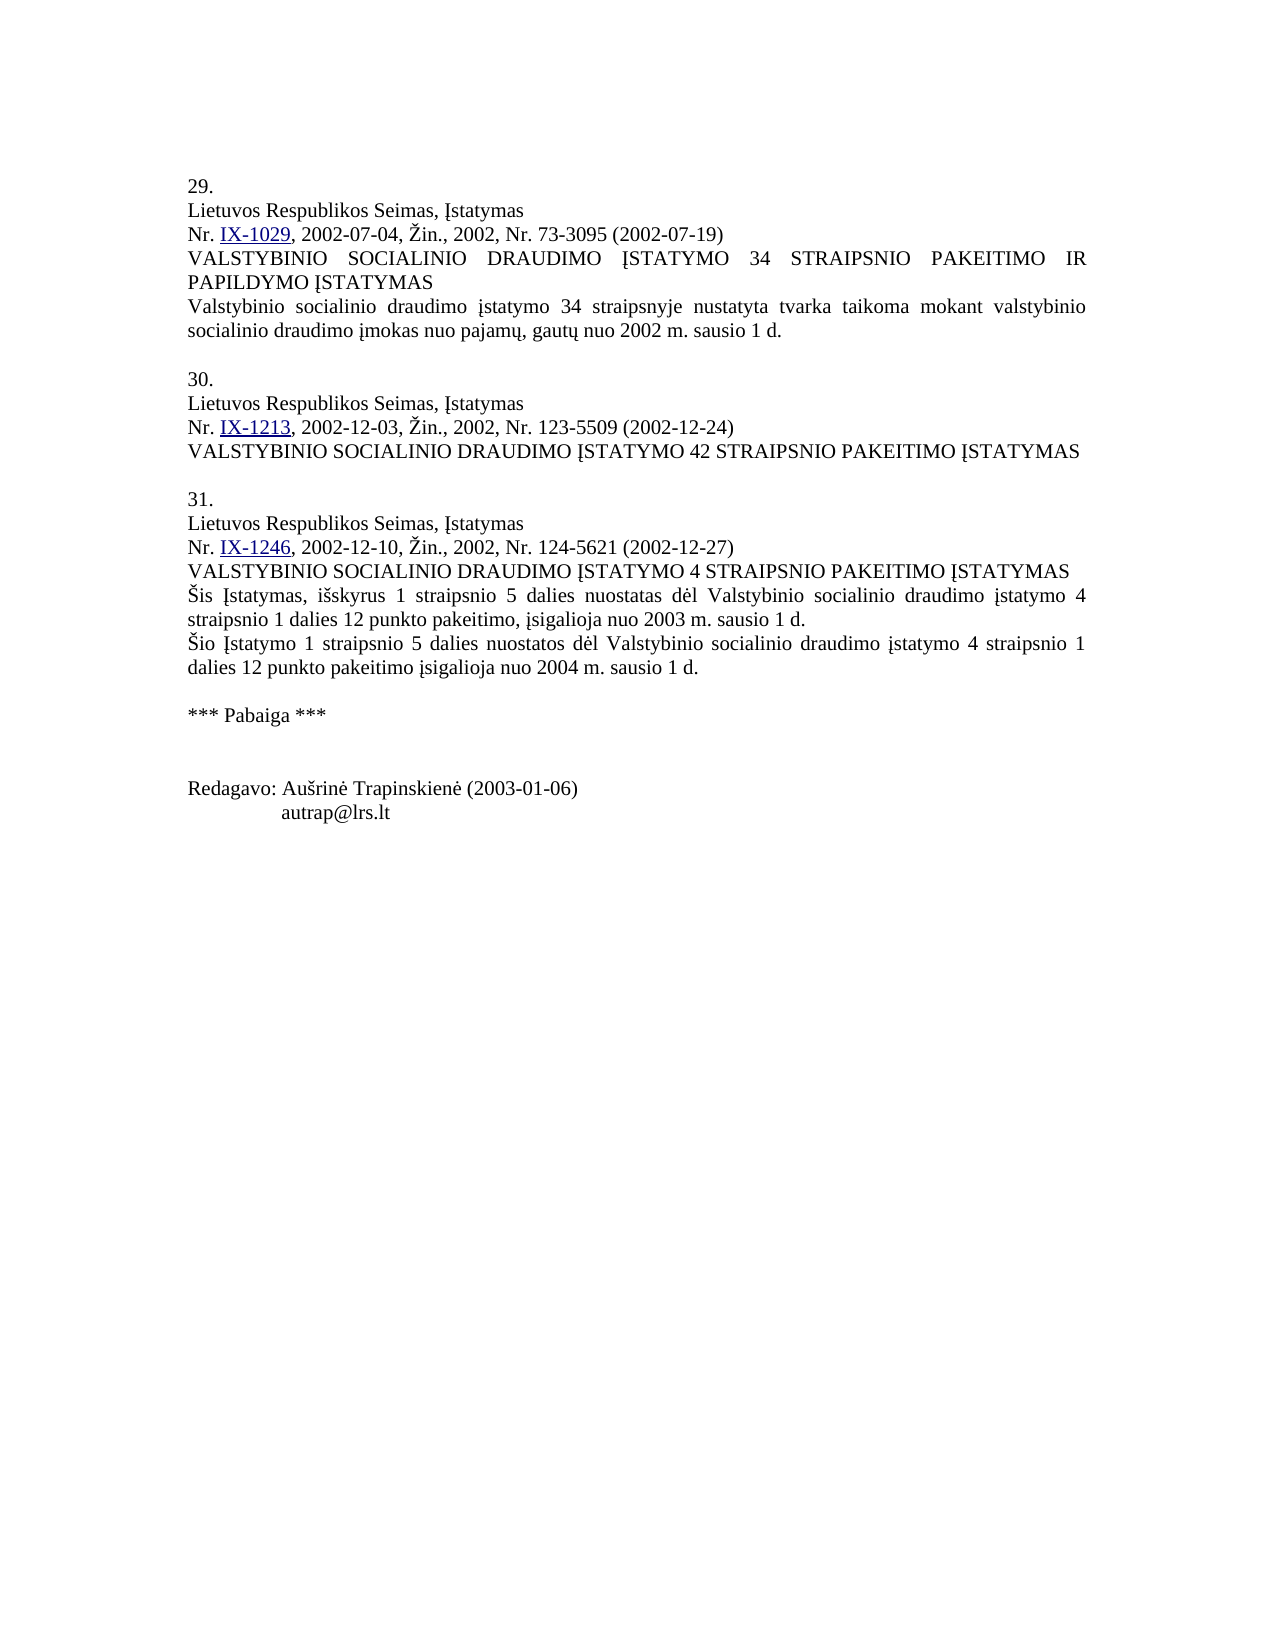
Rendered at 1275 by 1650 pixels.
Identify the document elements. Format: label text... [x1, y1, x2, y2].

text VALSTYBINIO SOCIALINIO DRAUDIMO ĮSTATYMO 4 STRAIPSNIO PAKEITIMO ĮSTATYMAS [187, 559, 1087, 583]
text Šis Įstatymas, išskyrus 1 straipsnio 5 dalies nuostatas dėl Valstybinio socialinio draudimo įstatymo 4 straipsnio 1 dalies 12 punkto pakeitimo, įsigalioja nuo 2003 m. sausio 1 d. [187, 583, 1087, 631]
text autrap@lrs.lt [187, 800, 1087, 824]
text 30. [187, 367, 1087, 391]
text Šio Įstatymo 1 straipsnio 5 dalies nuostatos dėl Valstybinio socialinio draudimo įstatymo 4 straipsnio 1 dalies 12 punkto pakeitimo įsigalioja nuo 2004 m. sausio 1 d. [187, 631, 1087, 679]
text Redagavo: Aušrinė Trapinskienė (2003-01-06) [187, 776, 1087, 800]
text Nr. IX-1029, 2002-07-04, Žin., 2002, Nr. 73-3095 (2002-07-19) [187, 222, 1087, 246]
text Lietuvos Respublikos Seimas, Įstatymas [187, 511, 1087, 535]
text Nr. IX-1246, 2002-12-10, Žin., 2002, Nr. 124-5621 (2002-12-27) [187, 535, 1087, 559]
text *** Pabaiga *** [187, 703, 1087, 727]
text Valstybinio socialinio draudimo įstatymo 34 straipsnyje nustatyta tvarka taikoma mokant valstybinio socialinio draudimo įmokas nuo pajamų, gautų nuo 2002 m. sausio 1 d. [187, 294, 1087, 342]
text 29. [187, 174, 1087, 198]
text Nr. IX-1213, 2002-12-03, Žin., 2002, Nr. 123-5509 (2002-12-24) [187, 415, 1087, 439]
text VALSTYBINIO SOCIALINIO DRAUDIMO ĮSTATYMO 42 STRAIPSNIO PAKEITIMO ĮSTATYMAS [187, 439, 1087, 463]
text 31. [187, 487, 1087, 511]
text Lietuvos Respublikos Seimas, Įstatymas [187, 198, 1087, 222]
text Lietuvos Respublikos Seimas, Įstatymas [187, 391, 1087, 415]
text VALSTYBINIO SOCIALINIO DRAUDIMO ĮSTATYMO 34 STRAIPSNIO PAKEITIMO IR PAPILDYMO ĮSTATYMAS [187, 246, 1087, 294]
